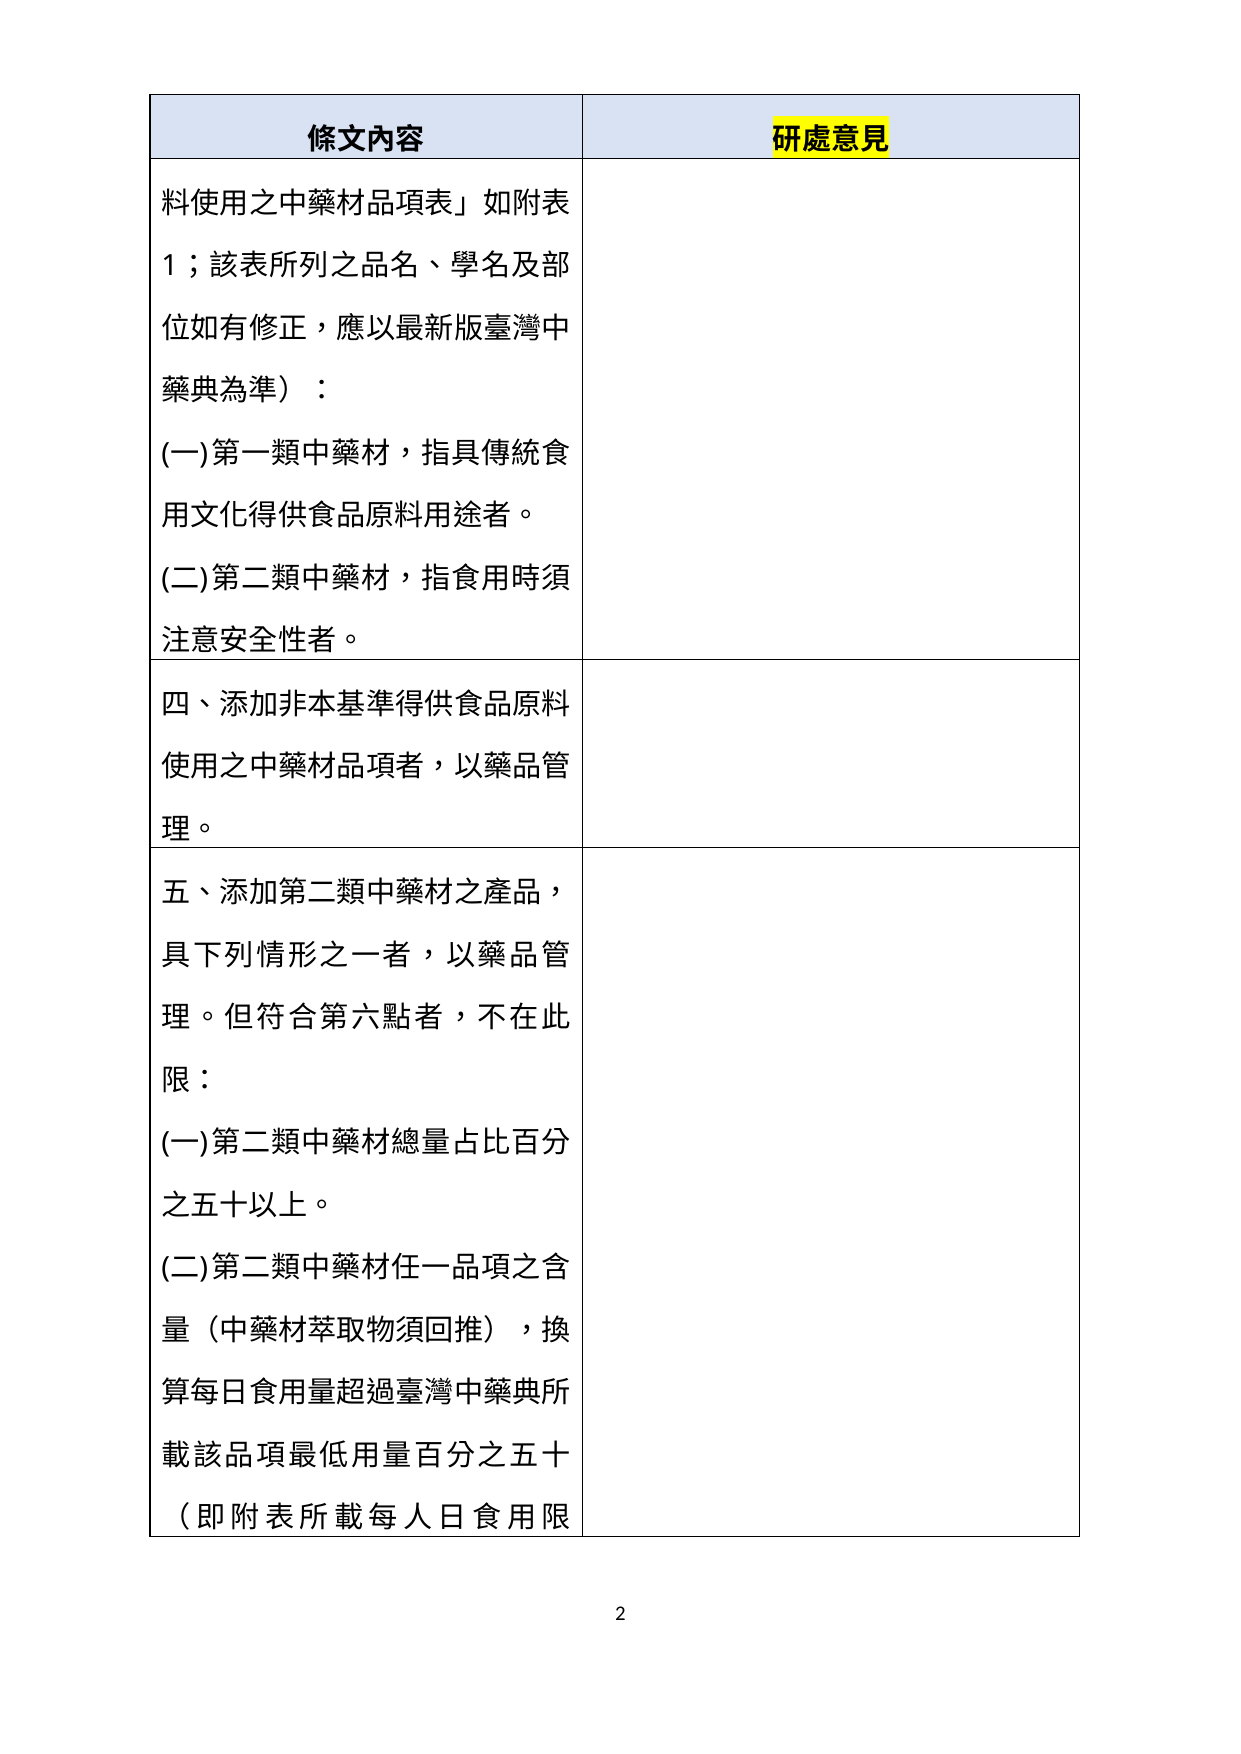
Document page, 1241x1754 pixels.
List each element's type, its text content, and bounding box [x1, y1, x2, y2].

table_cell [583, 660, 1079, 847]
table_cell 四、添加非本基準得供食品原料使用之中藥材品項者，以藥品管理。 [151, 660, 582, 847]
table_header 研處意見 [583, 95, 1079, 158]
table_cell 五、添加第二類中藥材之產品，具下列情形之一者，以藥品管理。但符合第六點者，不在此限： (一) 第二類中藥材總量占比百分之五十以上。 (二) 第二類中藥材任一品項之含量（中藥材萃取物須回推），換算每日食用量超過臺灣中藥典所載該品項最低用量百分之五十（即附表所載每人日食用限 [151, 848, 582, 1536]
table_cell [583, 848, 1079, 1536]
table_header 條文內容 [151, 95, 582, 158]
table_cell 料使用之中藥材品項表」如附表1；該表所列之品名、學名及部位如有修正，應以最新版臺灣中藥典為準）： (一) 第一類中藥材，指具傳統食用文化得供食品原料用途者。 (二) 第二類中藥材，指食用時須注意安全性者。 [151, 159, 582, 659]
table_cell [583, 159, 1079, 659]
